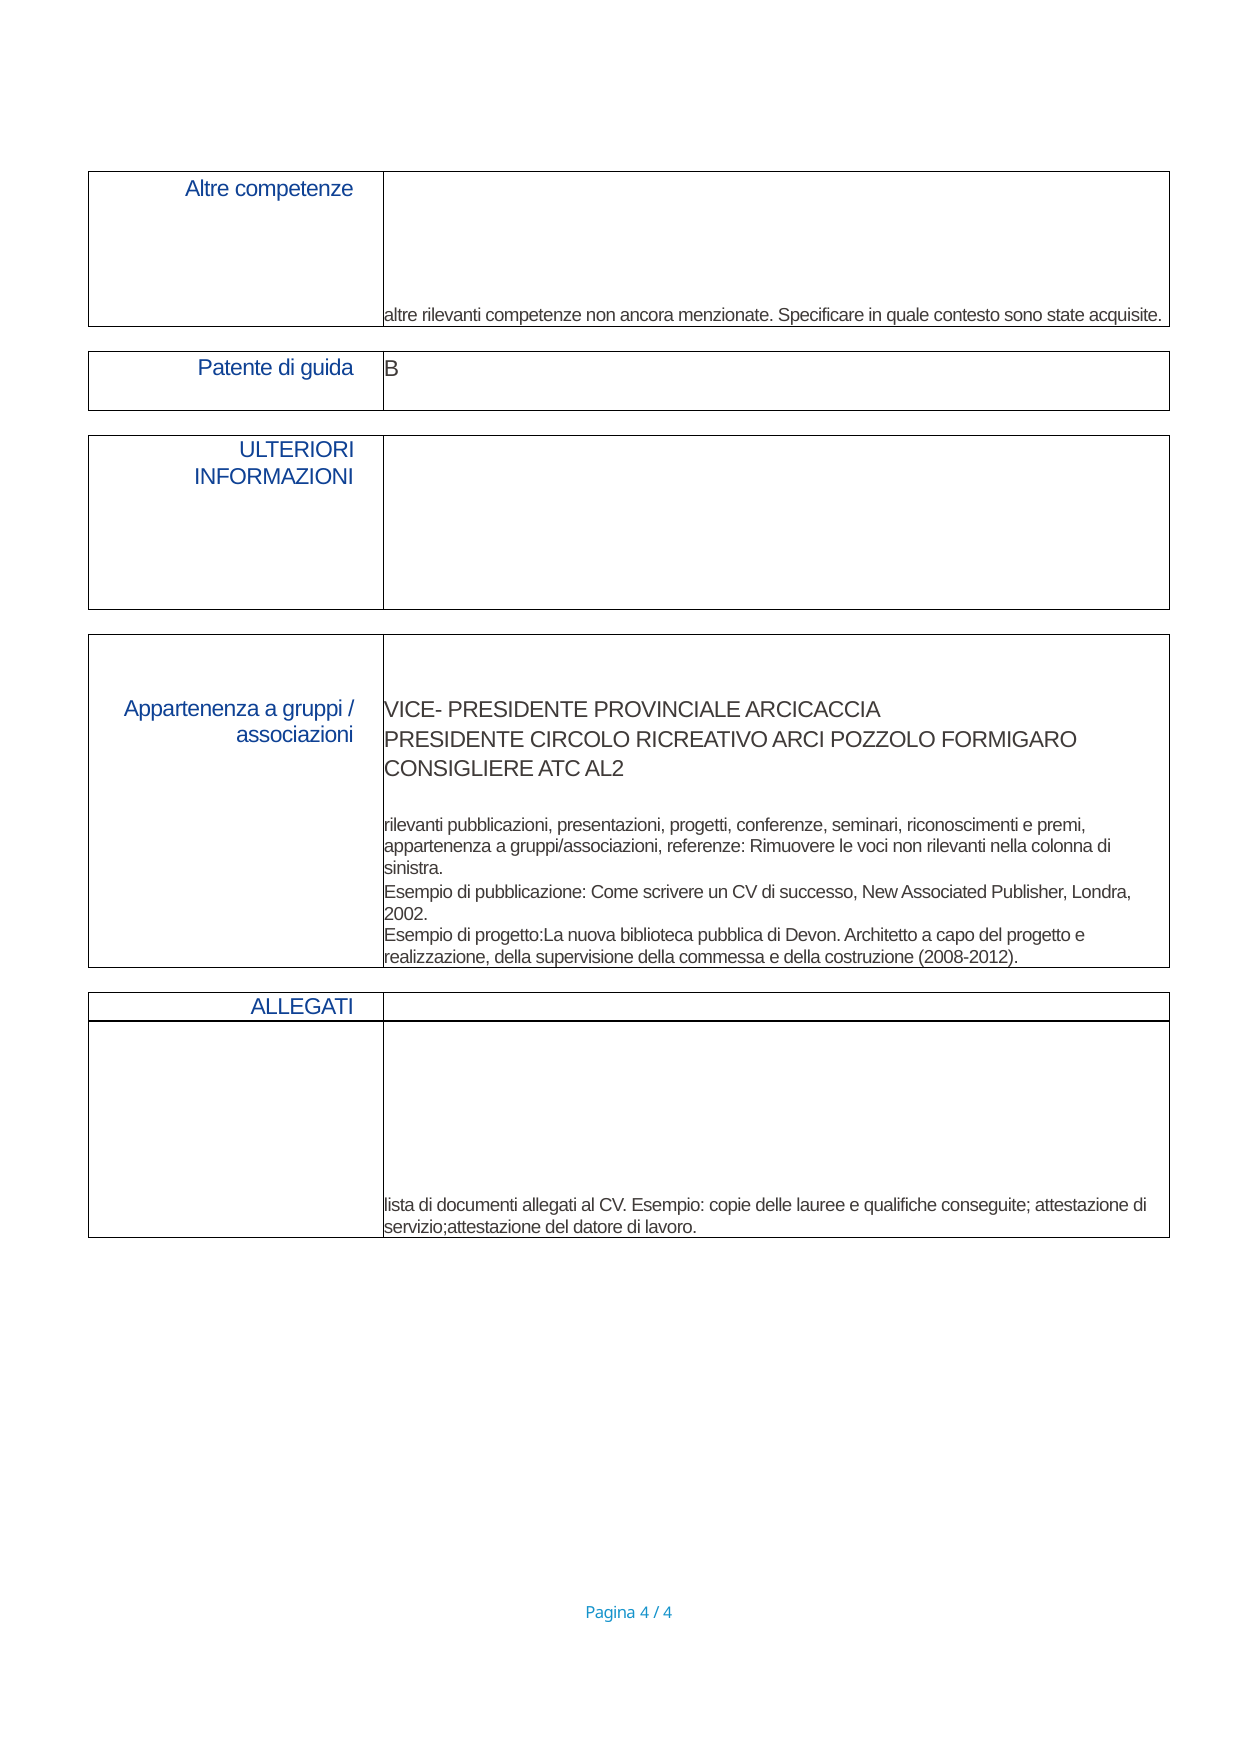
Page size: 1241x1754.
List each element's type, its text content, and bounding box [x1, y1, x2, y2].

table_header ULTERIORI INFORMAZIONI [89, 436, 383, 609]
table_header lista di documenti allegati al CV. Esempio: copie delle lauree e qualifiche conseguite; attestazione di servizio;attestazione del datore di lavoro. [384, 1022, 1169, 1237]
table_header VICE- PRESIDENTE PROVINCIALE ARCICACCIA PRESIDENTE CIRCOLO RICREATIVO ARCI POZZOLO FORMIGARO CONSIGLIERE ATC AL2 rilevanti pubblicazioni, presentazioni, progetti, conferenze, seminari, riconoscimenti e premi, appartenenza a gruppi/associazioni, referenze: Rimuovere le voci non rilevanti nella colonna di sinistra. Esempio di pubblicazione: Come scrivere un CV di successo, New Associated Publisher, Londra, 2002. Esempio di progetto:La nuova biblioteca pubblica di Devon. Architetto a capo del progetto e realizzazione, della supervisione della commessa e della costruzione (2008-2012). [384, 635, 1169, 967]
table_header Patente di guida [89, 352, 383, 410]
table_header [384, 436, 1169, 609]
table_header altre rilevanti competenze non ancora menzionate. Specificare in quale contesto sono state acquisite. [384, 172, 1169, 326]
table_header [384, 993, 1169, 1019]
table_header [89, 1022, 383, 1237]
table_header Altre competenze [89, 172, 383, 326]
table_header B [384, 352, 1169, 410]
table_header ALLEGATI [89, 993, 383, 1019]
table_header Appartenenza a gruppi / associazioni [89, 635, 383, 967]
